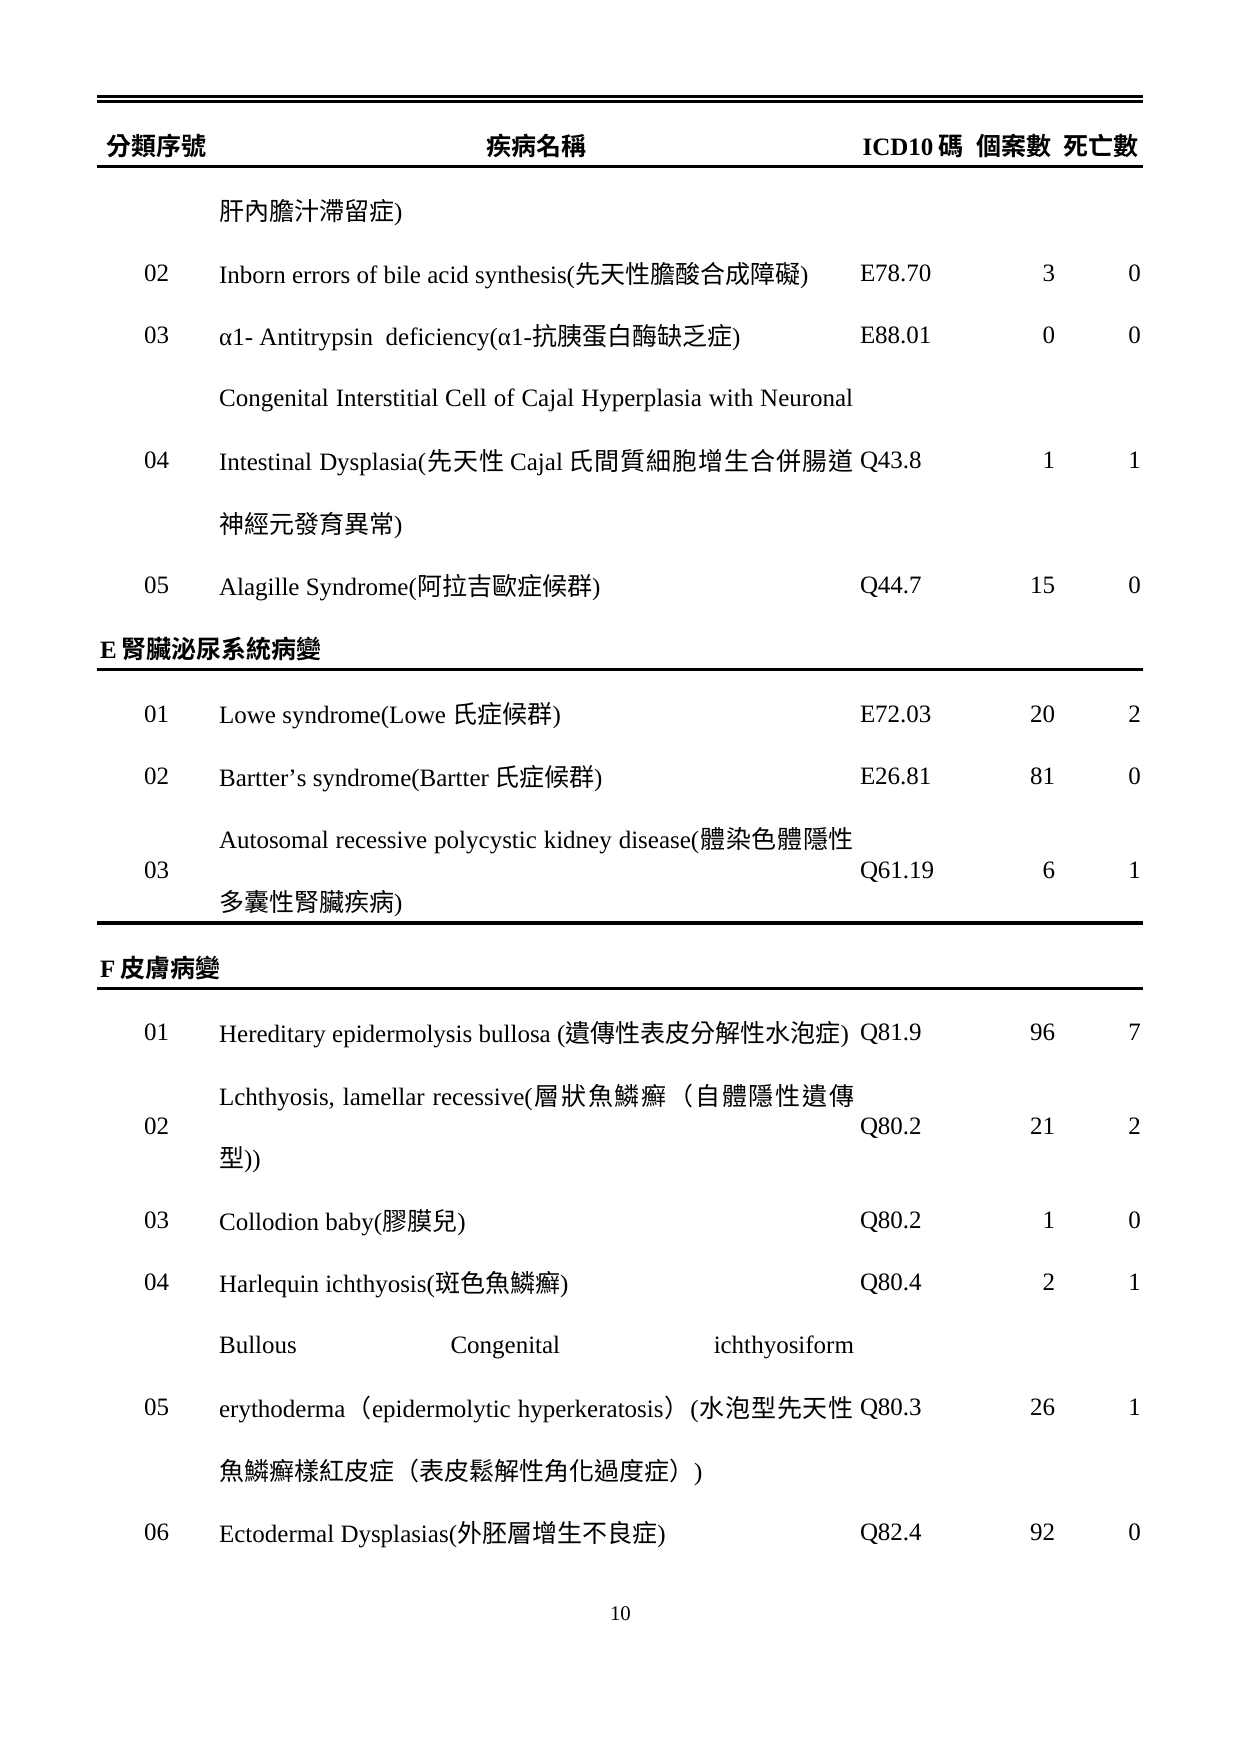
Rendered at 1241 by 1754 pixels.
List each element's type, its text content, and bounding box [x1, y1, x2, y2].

table_cell 02 [97, 734, 216, 796]
table_cell Q61.19 [857, 796, 969, 921]
table_cell 肝內膽汁滯留症) [216, 168, 857, 231]
table_cell 0 [969, 293, 1057, 356]
table_cell Alagille Syndrome(阿拉吉歐症候群) [216, 543, 857, 606]
table_cell 1 [1058, 356, 1143, 543]
table_cell E72.03 [857, 671, 969, 734]
table_cell 04 [97, 356, 216, 543]
table_cell Bullous Congenital ichthyosiform erythoderma（epidermolytic hyperkeratosis）(水泡型先天性魚鱗癬樣紅皮症（表皮鬆解性角化過度症）) [216, 1303, 857, 1490]
table_cell [857, 168, 969, 231]
table_cell Hereditary epidermolysis bullosa (遺傳性表皮分解性水泡症) [216, 990, 857, 1053]
table_cell Q44.7 [857, 543, 969, 606]
table_cell 6 [969, 796, 1057, 921]
table_cell 20 [969, 671, 1057, 734]
table_cell E腎臟泌尿系統病變 [97, 606, 1143, 668]
table_cell 02 [97, 231, 216, 293]
table_cell Q43.8 [857, 356, 969, 543]
table_cell 02 [97, 1053, 216, 1178]
table_cell 1 [1058, 1303, 1143, 1490]
table_cell 05 [97, 1303, 216, 1490]
table_cell E26.81 [857, 734, 969, 796]
table_cell 06 [97, 1490, 216, 1553]
table_cell 03 [97, 796, 216, 921]
table_cell 0 [1058, 734, 1143, 796]
table_cell 03 [97, 1178, 216, 1240]
table_header 死亡數 [1058, 103, 1143, 165]
table_cell Harlequin ichthyosis(斑色魚鱗癬) [216, 1240, 857, 1303]
table_cell 0 [1058, 231, 1143, 293]
table_cell [1058, 168, 1143, 231]
table_header 疾病名稱 [216, 103, 857, 165]
table_cell 1 [969, 1178, 1057, 1240]
table_cell Lchthyosis, lamellar recessive(層狀魚鱗癬（自體隱性遺傳型)) [216, 1053, 857, 1178]
table_header ICD10碼 [857, 103, 969, 165]
table_cell 0 [1058, 1178, 1143, 1240]
table_cell Q80.2 [857, 1053, 969, 1178]
table_cell E78.70 [857, 231, 969, 293]
table_cell 04 [97, 1240, 216, 1303]
table_cell 92 [969, 1490, 1057, 1553]
table_cell 3 [969, 231, 1057, 293]
table_cell 03 [97, 293, 216, 356]
table_cell Q81.9 [857, 990, 969, 1053]
table_header 分類序號 [97, 103, 216, 165]
table_cell 96 [969, 990, 1057, 1053]
table_cell Autosomal recessive polycystic kidney disease(體染色體隱性多囊性腎臟疾病) [216, 796, 857, 921]
table_cell 0 [1058, 293, 1143, 356]
table_cell 1 [1058, 796, 1143, 921]
table_cell 2 [1058, 1053, 1143, 1178]
table_cell E88.01 [857, 293, 969, 356]
table_cell 7 [1058, 990, 1143, 1053]
table_cell α1- Antitrypsin deficiency(α1-抗胰蛋白酶缺乏症) [216, 293, 857, 356]
table_cell Q80.2 [857, 1178, 969, 1240]
table_cell 15 [969, 543, 1057, 606]
table_cell [97, 168, 216, 231]
table_cell 2 [969, 1240, 1057, 1303]
table_cell Bartter’s syndrome(Bartter氏症候群) [216, 734, 857, 796]
table_header 個案數 [969, 103, 1057, 165]
table_cell 21 [969, 1053, 1057, 1178]
table_cell 2 [1058, 671, 1143, 734]
table_cell 26 [969, 1303, 1057, 1490]
table_cell 1 [1058, 1240, 1143, 1303]
table_cell Q80.4 [857, 1240, 969, 1303]
table_cell 05 [97, 543, 216, 606]
table_cell 0 [1058, 543, 1143, 606]
table_cell Q80.3 [857, 1303, 969, 1490]
table_cell Inborn errors of bile acid synthesis(先天性膽酸合成障礙) [216, 231, 857, 293]
table_cell Ectodermal Dysplasias(外胚層增生不良症) [216, 1490, 857, 1553]
table_cell F皮膚病變 [97, 925, 1143, 987]
table_cell Q82.4 [857, 1490, 969, 1553]
table_cell 0 [1058, 1490, 1143, 1553]
table_cell 1 [969, 356, 1057, 543]
table_cell Collodion baby(膠膜兒) [216, 1178, 857, 1240]
table_cell 01 [97, 990, 216, 1053]
table_cell Congenital Interstitial Cell of Cajal Hyperplasia with Neuronal Intestinal Dysplasia(先天性Cajal氏間質細胞增生合併腸道神經元發育異常) [216, 356, 857, 543]
table_cell 81 [969, 734, 1057, 796]
table_cell Lowe syndrome(Lowe 氏症候群) [216, 671, 857, 734]
table_cell [969, 168, 1057, 231]
table_cell 01 [97, 671, 216, 734]
